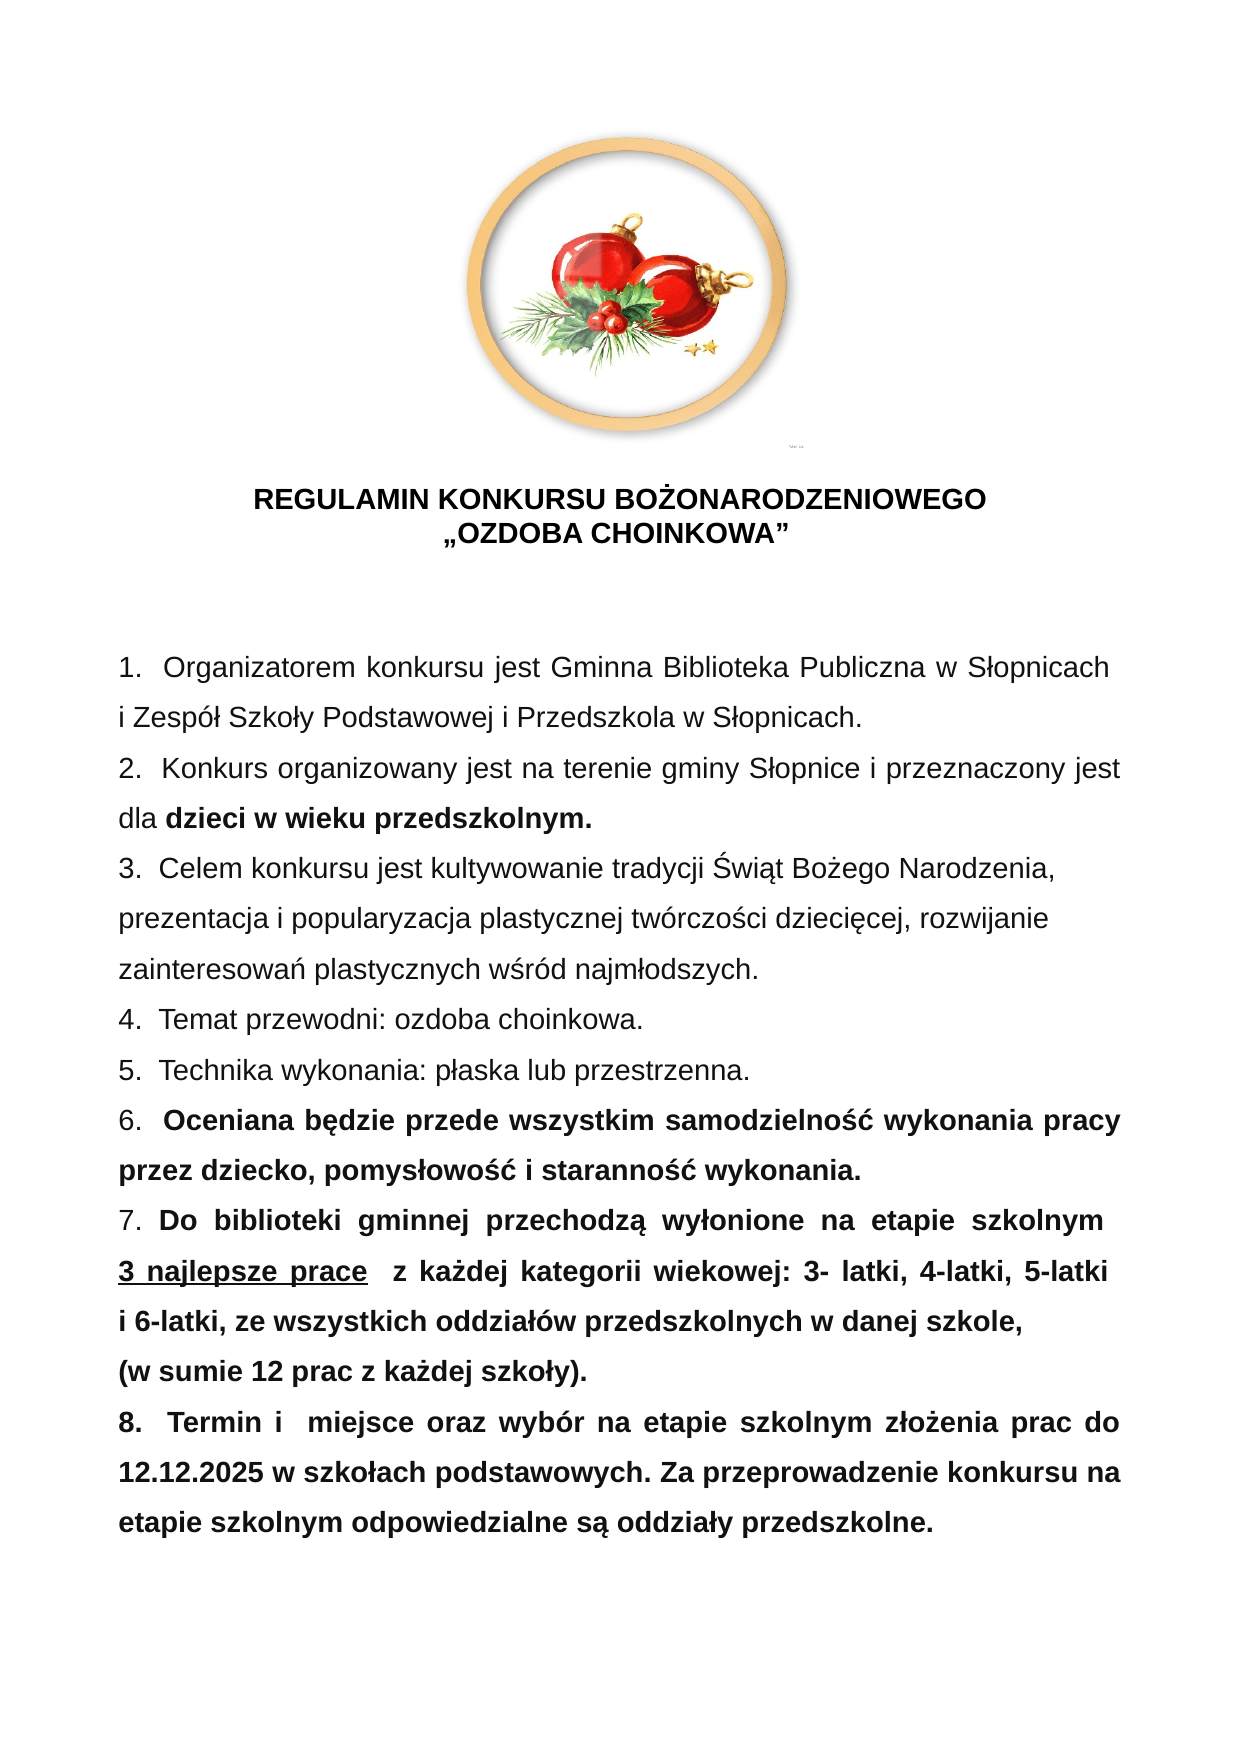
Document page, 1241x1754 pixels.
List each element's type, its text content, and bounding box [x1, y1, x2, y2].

text 7. Do biblioteki gminnej przechodzą wyłonione na etapie szkolnym 3 najlepsze prace z każdej kategorii wiekowej: 3- latki, 4-latki, 5-latki i 6-latki, ze wszystkich oddziałów przedszkolnych w danej szkole, [118, 1203, 1122, 1338]
text 8. Termin i miejsce oraz wybór na etapie szkolnym złożenia prac do 12.12.2025 w szkołach podstawowych. Za przeprowadzenie konkursu na etapie szkolnym odpowiedzialne są oddziały przedszkolne. [118, 1405, 1122, 1539]
text 5. Technika wykonania: płaska lub przestrzenna. [118, 1052, 1122, 1086]
text 1. Organizatorem konkursu jest Gminna Biblioteka Publiczna w Słopnicach i Zespół Szkoły Podstawowej i Przedszkola w Słopnicach. [118, 650, 1122, 734]
text prezentacja i popularyzacja plastycznej twórczości dziecięcej, rozwijanie [118, 902, 1122, 935]
text zainteresowań plastycznych wśród najmłodszych. [118, 952, 1122, 985]
text (w sumie 12 prac z każdej szkoły). [118, 1354, 1122, 1388]
text 3. Celem konkursu jest kultywowanie tradycji Świąt Bożego Narodzenia, [118, 851, 1122, 885]
text „OZDOBA CHOINKOWA” [118, 516, 1122, 549]
text REGULAMIN KONKURSU BOŻONARODZENIOWEGO [118, 482, 1122, 516]
text 6. Oceniana będzie przede wszystkim samodzielność wykonania pracy przez dziecko, pomysłowość i staranność wykonania. [118, 1103, 1122, 1187]
text 4. Temat przewodni: ozdoba choinkowa. [118, 1002, 1122, 1036]
text 2. Konkurs organizowany jest na terenie gminy Słopnice i przeznaczony jest dla dzieci w wieku przedszkolnym. [118, 751, 1122, 834]
